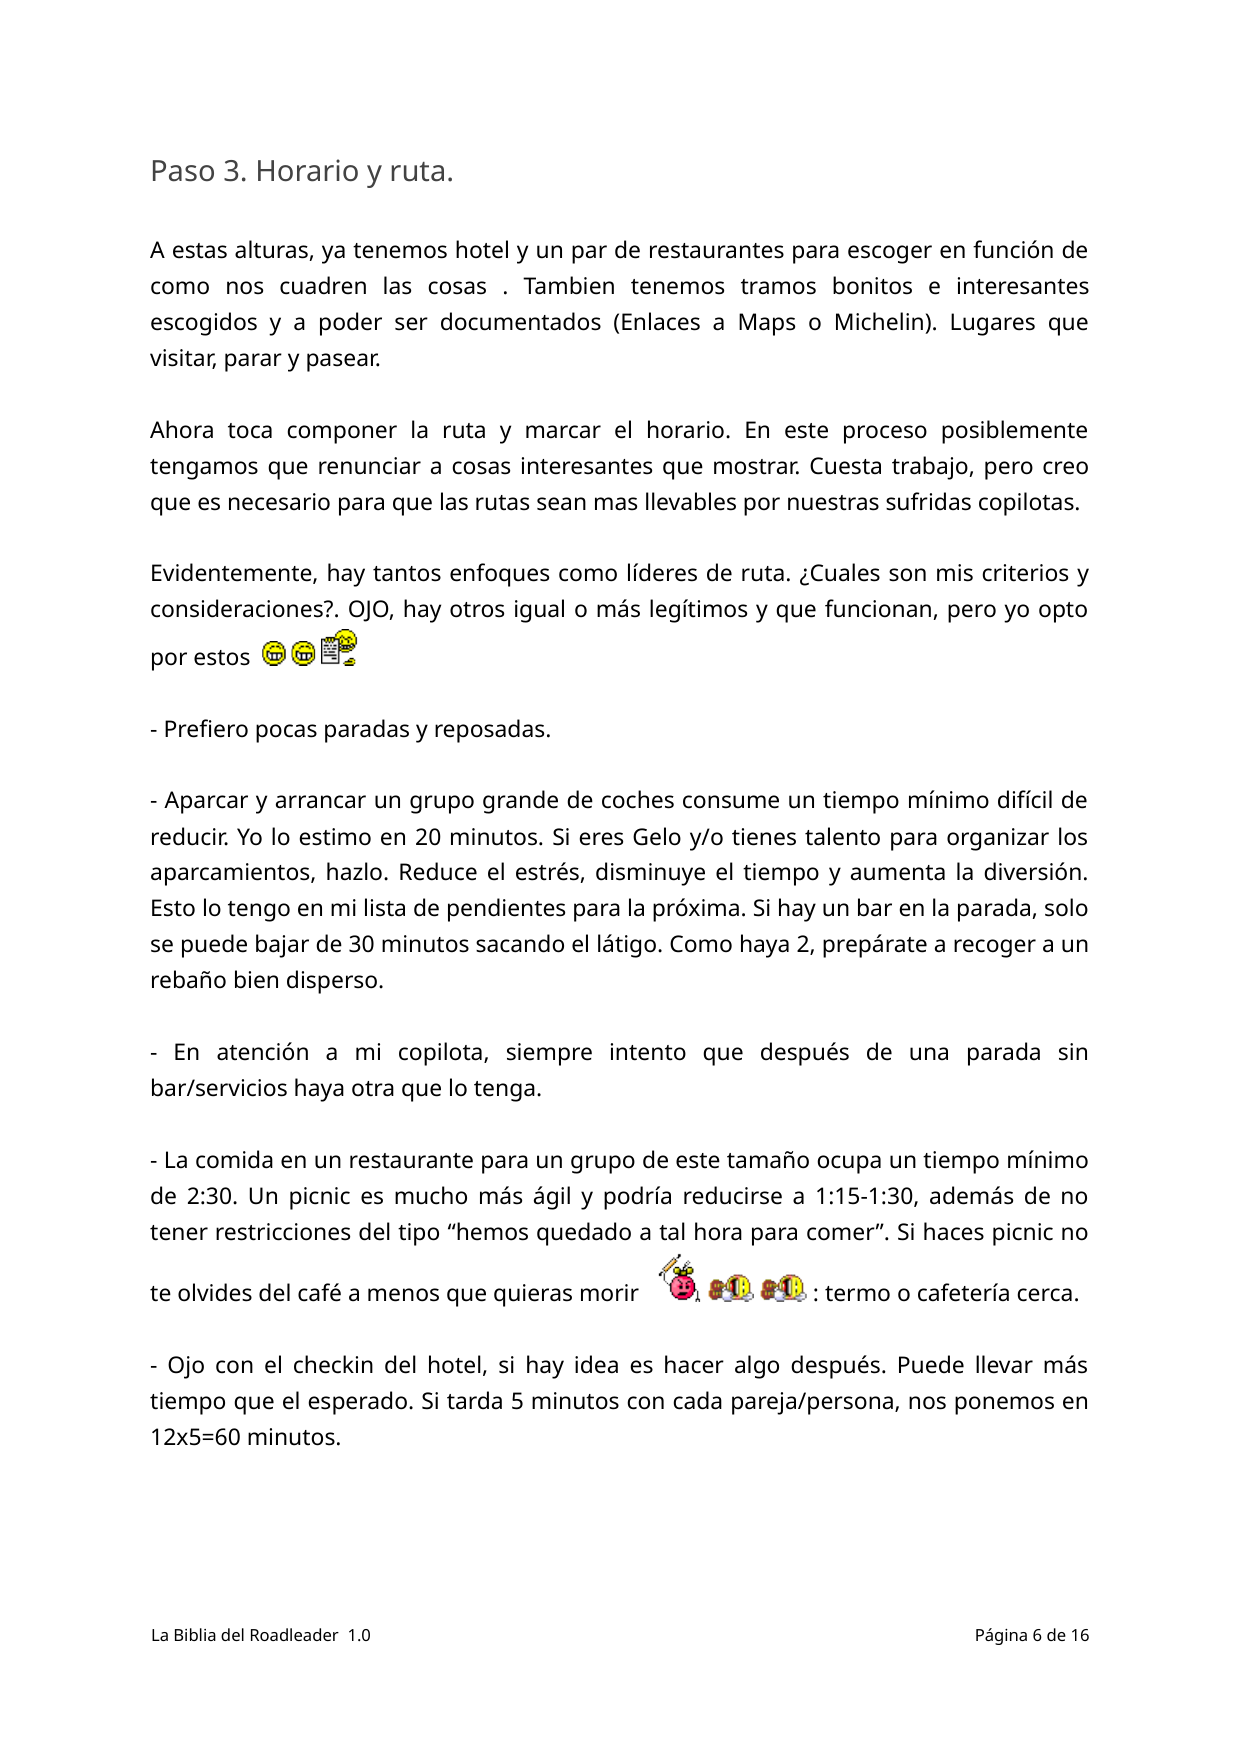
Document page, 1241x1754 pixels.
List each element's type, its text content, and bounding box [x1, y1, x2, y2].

text - Aparcar y arrancar un grupo grande de coches consume un tiempo mínimo difícil de reducir. Yo lo estimo en 20 minutos. Si eres Gelo y/o tienes talento para organizar los aparcamientos, hazlo. Reduce el estrés, disminuye el tiempo y aumenta la diversión. Esto lo tengo en mi lista de pendientes para la próxima. Si hay un bar en la parada, solo se puede bajar de 30 minutos sacando el látigo. Como haya 2, prepárate a recoger a un rebaño bien disperso. [150, 784, 1090, 995]
text A estas alturas, ya tenemos hotel y un par de restaurantes para escoger en función de como nos cuadren las cosas . Tambien tenemos tramos bonitos e interesantes escogidos y a poder ser documentados (Enlaces a Maps o Michelin). Lugares que visitar, parar y pasear. [150, 234, 1090, 373]
picture [262, 641, 286, 666]
text Evidentemente, hay tantos enfoques como líderes de ruta. ¿Cuales son mis criterios y consideraciones?. OJO, hay otros igual o más legítimos y que funcionan, pero yo opto por estos [150, 557, 1090, 672]
picture [651, 1251, 702, 1302]
text - Ojo con el checkin del hotel, si hay idea es hacer algo después. Puede llevar más tiempo que el esperado. Si tarda 5 minutos con cada pareja/persona, nos ponemos en 12x5=60 minutos. [150, 1349, 1090, 1452]
text - La comida en un restaurante para un grupo de este tamaño ocupa un tiempo mínimo de 2:30. Un picnic es mucho más ágil y podría reducirse a 1:15-1:30, además de no tener restricciones del tipo “hemos quedado a tal hora para comer”. Si haces picnic no te olvides del café a menos que quieras morir : termo o cafetería cerca. [150, 1144, 1090, 1308]
picture [291, 641, 315, 666]
picture [321, 629, 359, 666]
text - Prefiero pocas paradas y reposadas. [150, 713, 1090, 744]
picture [760, 1273, 807, 1302]
text Ahora toca componer la ruta y marcar el horario. En este proceso posiblemente tengamos que renunciar a cosas interesantes que mostrar. Cuesta trabajo, pero creo que es necesario para que las rutas sean mas llevables por nuestras sufridas copilotas. [150, 414, 1090, 517]
subtitle Paso 3. Horario y ruta. [150, 150, 1090, 190]
text - En atención a mi copilota, siempre intento que después de una parada sin bar/servicios haya otra que lo tenga. [150, 1036, 1090, 1103]
picture [707, 1273, 754, 1302]
